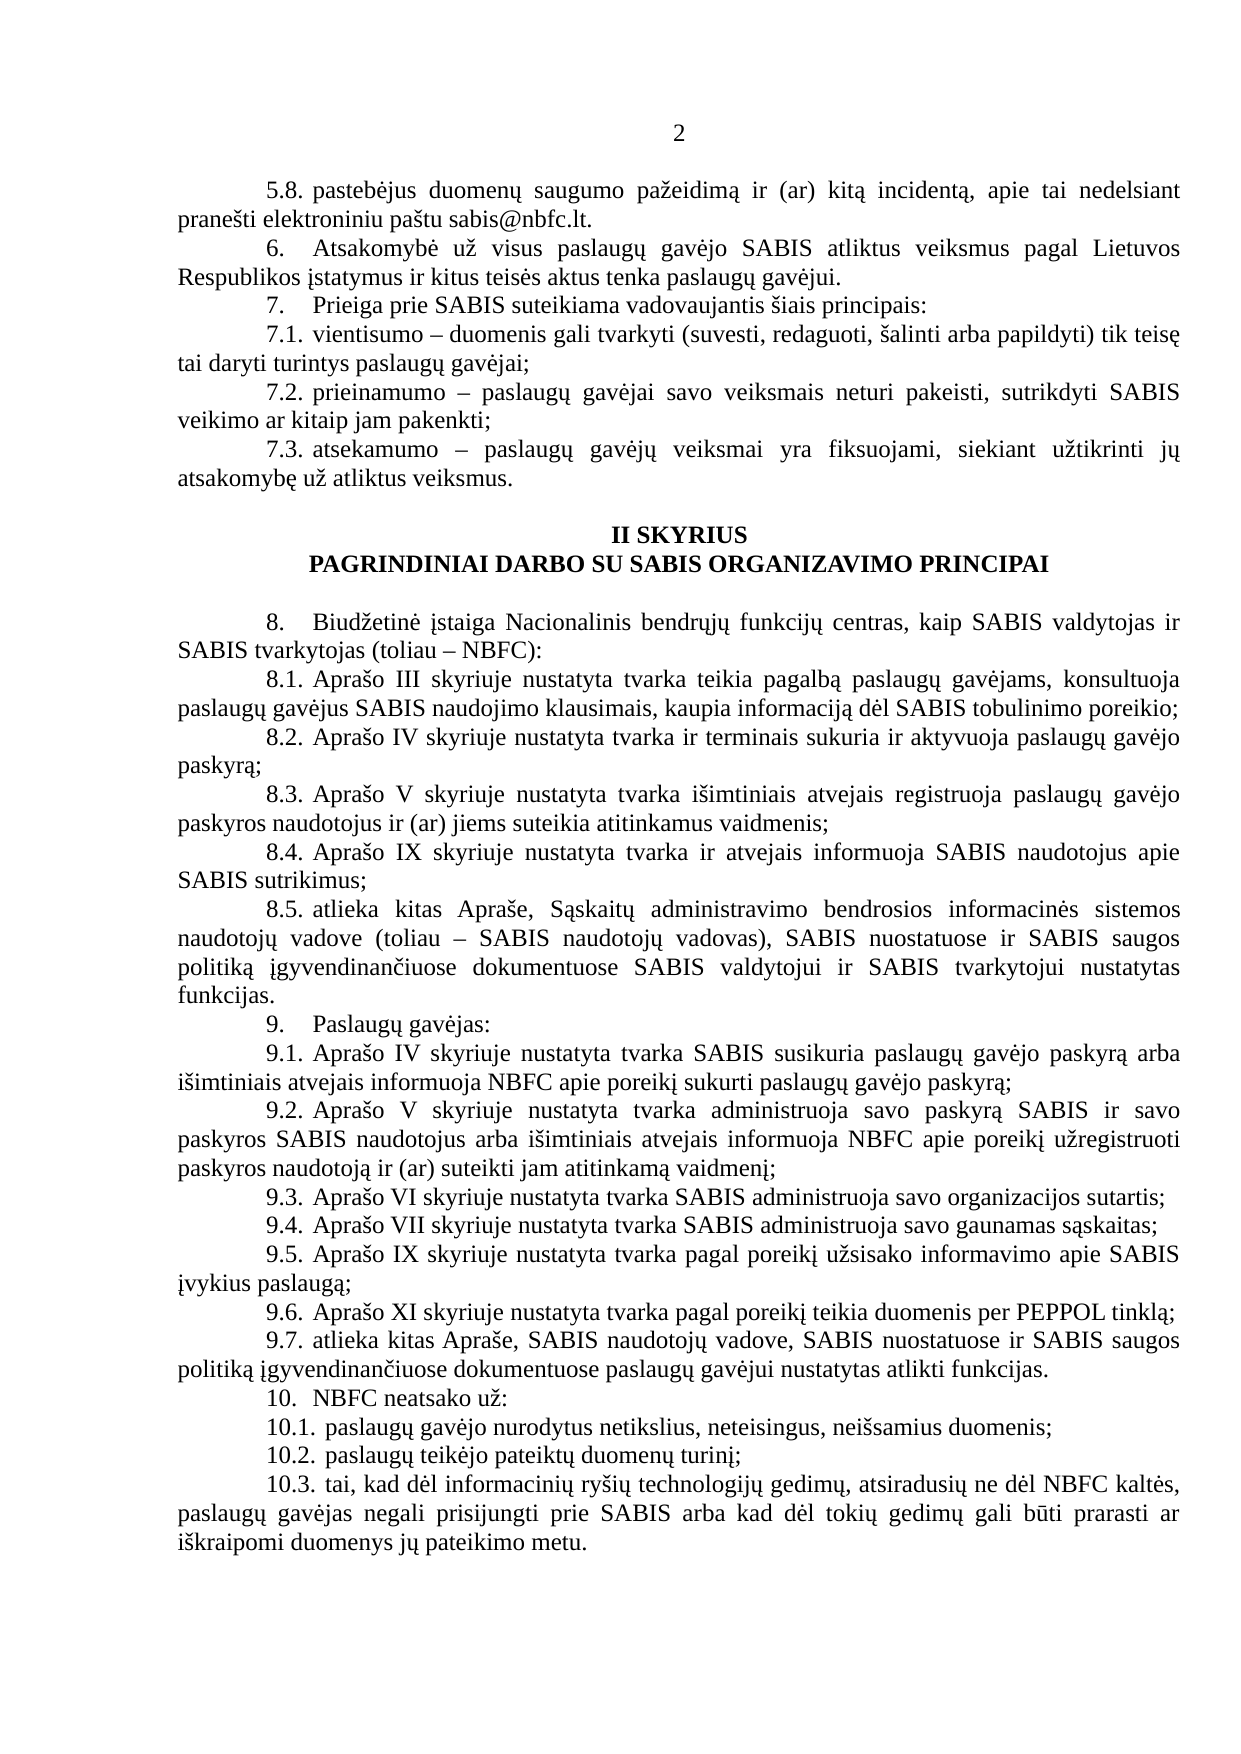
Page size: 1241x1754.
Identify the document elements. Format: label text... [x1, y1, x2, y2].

text 8. Biudžetinė įstaiga Nacionalinis bendrųjų funkcijų centras, kaip SABIS valdytojas ir SABIS tvarkytojas (toliau – NBFC): [177, 607, 1181, 664]
text 8.4. Aprašo IX skyriuje nustatyta tvarka ir atvejais informuoja SABIS naudotojus apie SABIS sutrikimus; [177, 837, 1181, 894]
text 9.6. Aprašo XI skyriuje nustatyta tvarka pagal poreikį teikia duomenis per PEPPOL tinklą; [177, 1297, 1181, 1326]
text 8.3. Aprašo V skyriuje nustatyta tvarka išimtiniais atvejais registruoja paslaugų gavėjo paskyros naudotojus ir (ar) jiems suteikia atitinkamus vaidmenis; [177, 779, 1181, 837]
text 8.2. Aprašo IV skyriuje nustatyta tvarka ir terminais sukuria ir aktyvuoja paslaugų gavėjo paskyrą; [177, 722, 1181, 779]
text II SKYRIUS [177, 521, 1181, 549]
text 9.2. Aprašo V skyriuje nustatyta tvarka administruoja savo paskyrą SABIS ir savo paskyros SABIS naudotojus arba išimtiniais atvejais informuoja NBFC apie poreikį užregistruoti paskyros naudotoją ir (ar) suteikti jam atitinkamą vaidmenį; [177, 1096, 1181, 1182]
text 7.3. atsekamumo – paslaugų gavėjų veiksmai yra fiksuojami, siekiant užtikrinti jų atsakomybę už atliktus veiksmus. [177, 434, 1181, 492]
text 9.7. atlieka kitas Apraše, SABIS naudotojų vadove, SABIS nuostatuose ir SABIS saugos politiką įgyvendinančiuose dokumentuose paslaugų gavėjui nustatytas atlikti funkcijas. [177, 1326, 1181, 1383]
text PAGRINDINIAI DARBO SU SABIS ORGANIZAVIMO PRINCIPAI [177, 549, 1181, 578]
text 5.8. pastebėjus duomenų saugumo pažeidimą ir (ar) kitą incidentą, apie tai nedelsiant pranešti elektroniniu paštu sabis@nbfc.lt. [177, 176, 1181, 233]
text 9.1. Aprašo IV skyriuje nustatyta tvarka SABIS susikuria paslaugų gavėjo paskyrą arba išimtiniais atvejais informuoja NBFC apie poreikį sukurti paslaugų gavėjo paskyrą; [177, 1038, 1181, 1096]
text 7.2. prieinamumo – paslaugų gavėjai savo veiksmais neturi pakeisti, sutrikdyti SABIS veikimo ar kitaip jam pakenkti; [177, 377, 1181, 434]
text 9.5. Aprašo IX skyriuje nustatyta tvarka pagal poreikį užsisako informavimo apie SABIS įvykius paslaugą; [177, 1239, 1181, 1297]
text 8.1. Aprašo III skyriuje nustatyta tvarka teikia pagalbą paslaugų gavėjams, konsultuoja paslaugų gavėjus SABIS naudojimo klausimais, kaupia informaciją dėl SABIS tobulinimo poreikio; [177, 664, 1181, 722]
text 10.3. tai, kad dėl informacinių ryšių technologijų gedimų, atsiradusių ne dėl NBFC kaltės, paslaugų gavėjas negali prisijungti prie SABIS arba kad dėl tokių gedimų gali būti prarasti ar iškraipomi duomenys jų pateikimo metu. [177, 1469, 1181, 1556]
text 7.1. vientisumo – duomenis gali tvarkyti (suvesti, redaguoti, šalinti arba papildyti) tik teisę tai daryti turintys paslaugų gavėjai; [177, 319, 1181, 377]
text 10.1. paslaugų gavėjo nurodytus netikslius, neteisingus, neišsamius duomenis; [177, 1412, 1181, 1441]
text 6. Atsakomybė už visus paslaugų gavėjo SABIS atliktus veiksmus pagal Lietuvos Respublikos įstatymus ir kitus teisės aktus tenka paslaugų gavėjui. [177, 233, 1181, 291]
text 9.4. Aprašo VII skyriuje nustatyta tvarka SABIS administruoja savo gaunamas sąskaitas; [177, 1211, 1181, 1239]
text 9.3. Aprašo VI skyriuje nustatyta tvarka SABIS administruoja savo organizacijos sutartis; [177, 1182, 1181, 1211]
text 9. Paslaugų gavėjas: [177, 1009, 1181, 1038]
text 10.2. paslaugų teikėjo pateiktų duomenų turinį; [177, 1441, 1181, 1469]
text 8.5. atlieka kitas Apraše, Sąskaitų administravimo bendrosios informacinės sistemos naudotojų vadove (toliau – SABIS naudotojų vadovas), SABIS nuostatuose ir SABIS saugos politiką įgyvendinančiuose dokumentuose SABIS valdytojui ir SABIS tvarkytojui nustatytas funkcijas. [177, 894, 1181, 1009]
text 10. NBFC neatsako už: [177, 1383, 1181, 1412]
text 7. Prieiga prie SABIS suteikiama vadovaujantis šiais principais: [177, 291, 1181, 319]
